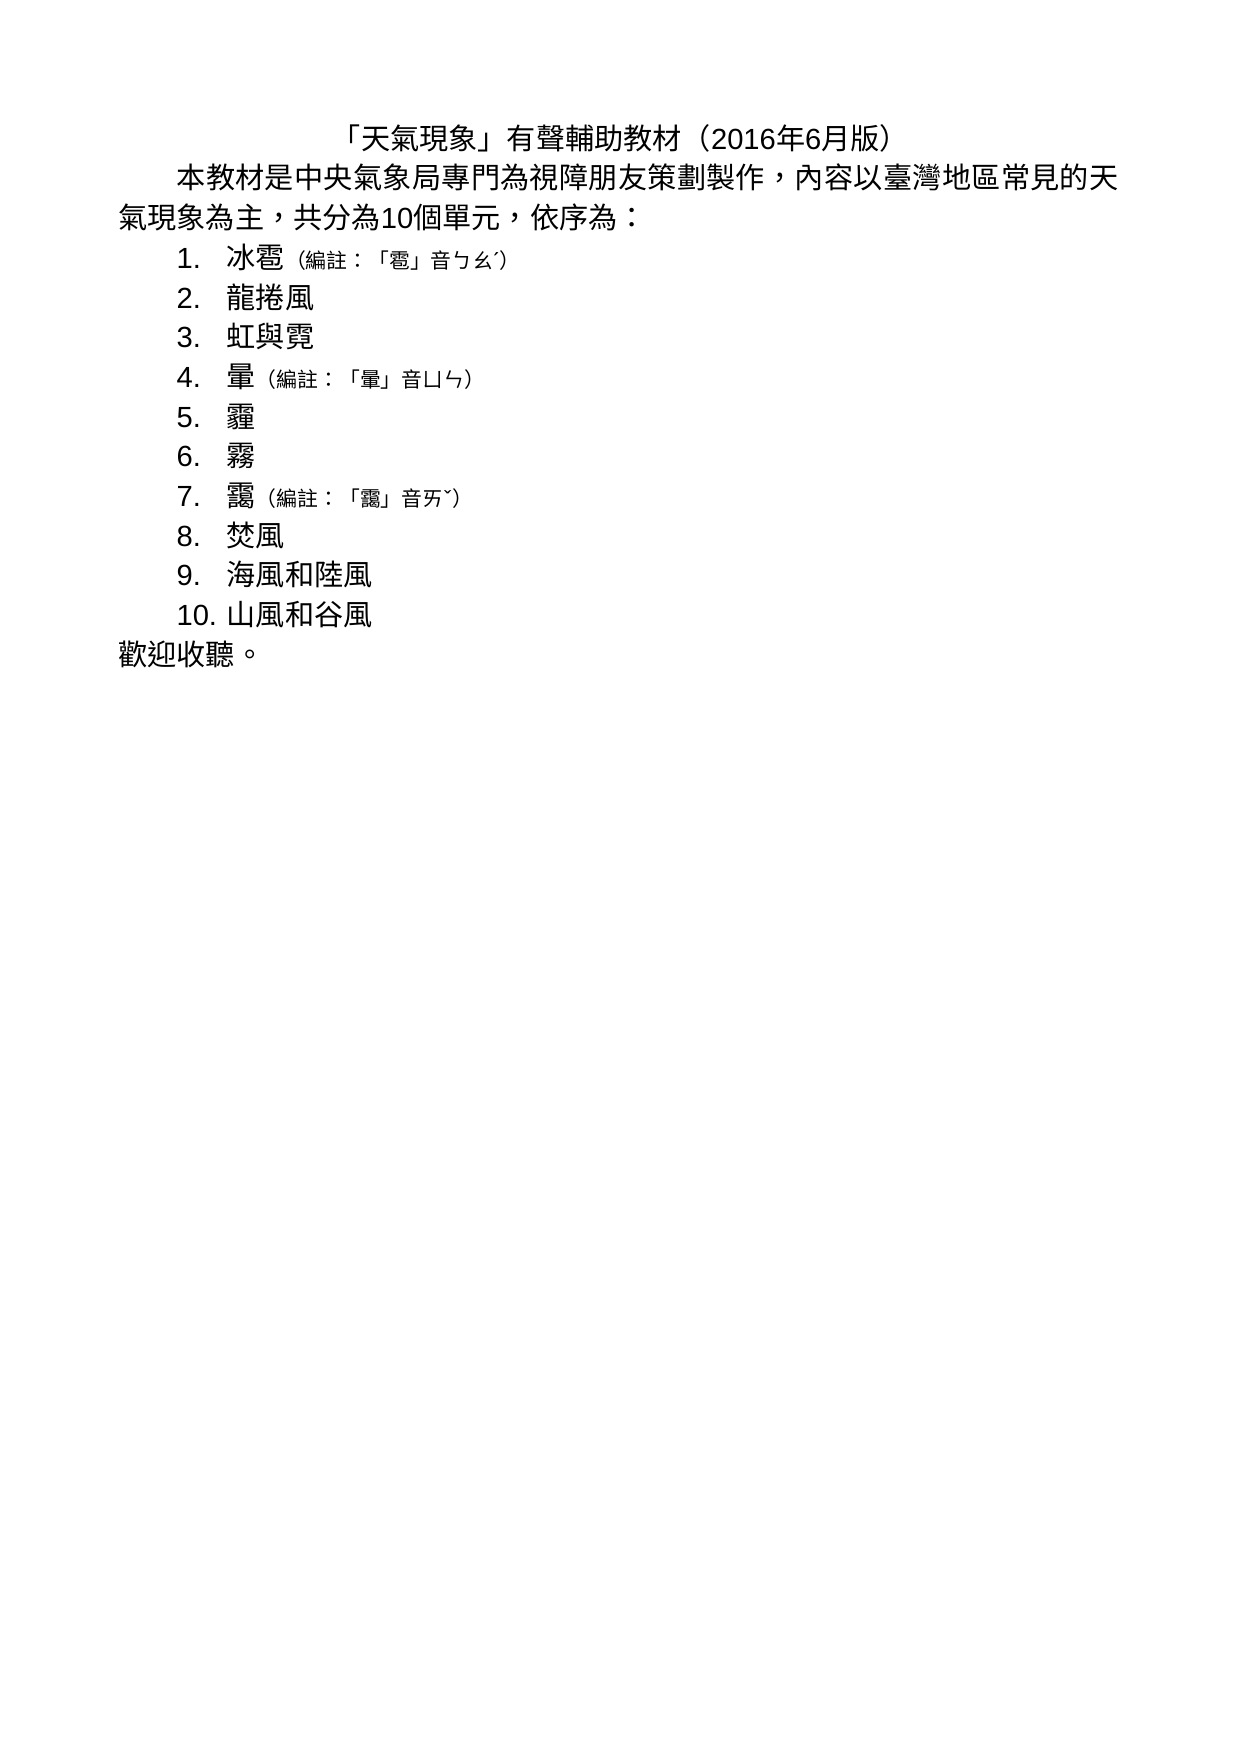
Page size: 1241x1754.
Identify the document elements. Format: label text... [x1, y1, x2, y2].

list 焚風 [176, 515, 1122, 555]
list 虹與霓 [176, 317, 1122, 356]
list 靄（編註：「靄」音ㄞˇ） [176, 475, 1122, 515]
list 霾 [176, 396, 1122, 436]
list 本教材是中央氣象局專門為視障朋友策劃製作，內容以臺灣地區常見的天氣現象為主，共分為10個單元，依序為： [118, 158, 1122, 237]
list 暈（編註：「暈」音ㄩㄣ） [176, 356, 1122, 396]
list 冰雹（編註：「雹」音ㄅㄠˊ） [176, 237, 1122, 277]
list 山風和谷風 [176, 594, 1122, 634]
list 龍捲風 [176, 277, 1122, 317]
list 海風和陸風 [176, 555, 1122, 594]
text 「天氣現象」有聲輔助教材（2016年6月版） [118, 118, 1122, 158]
text 歡迎收聽。 [118, 634, 1122, 674]
list 霧 [176, 436, 1122, 475]
